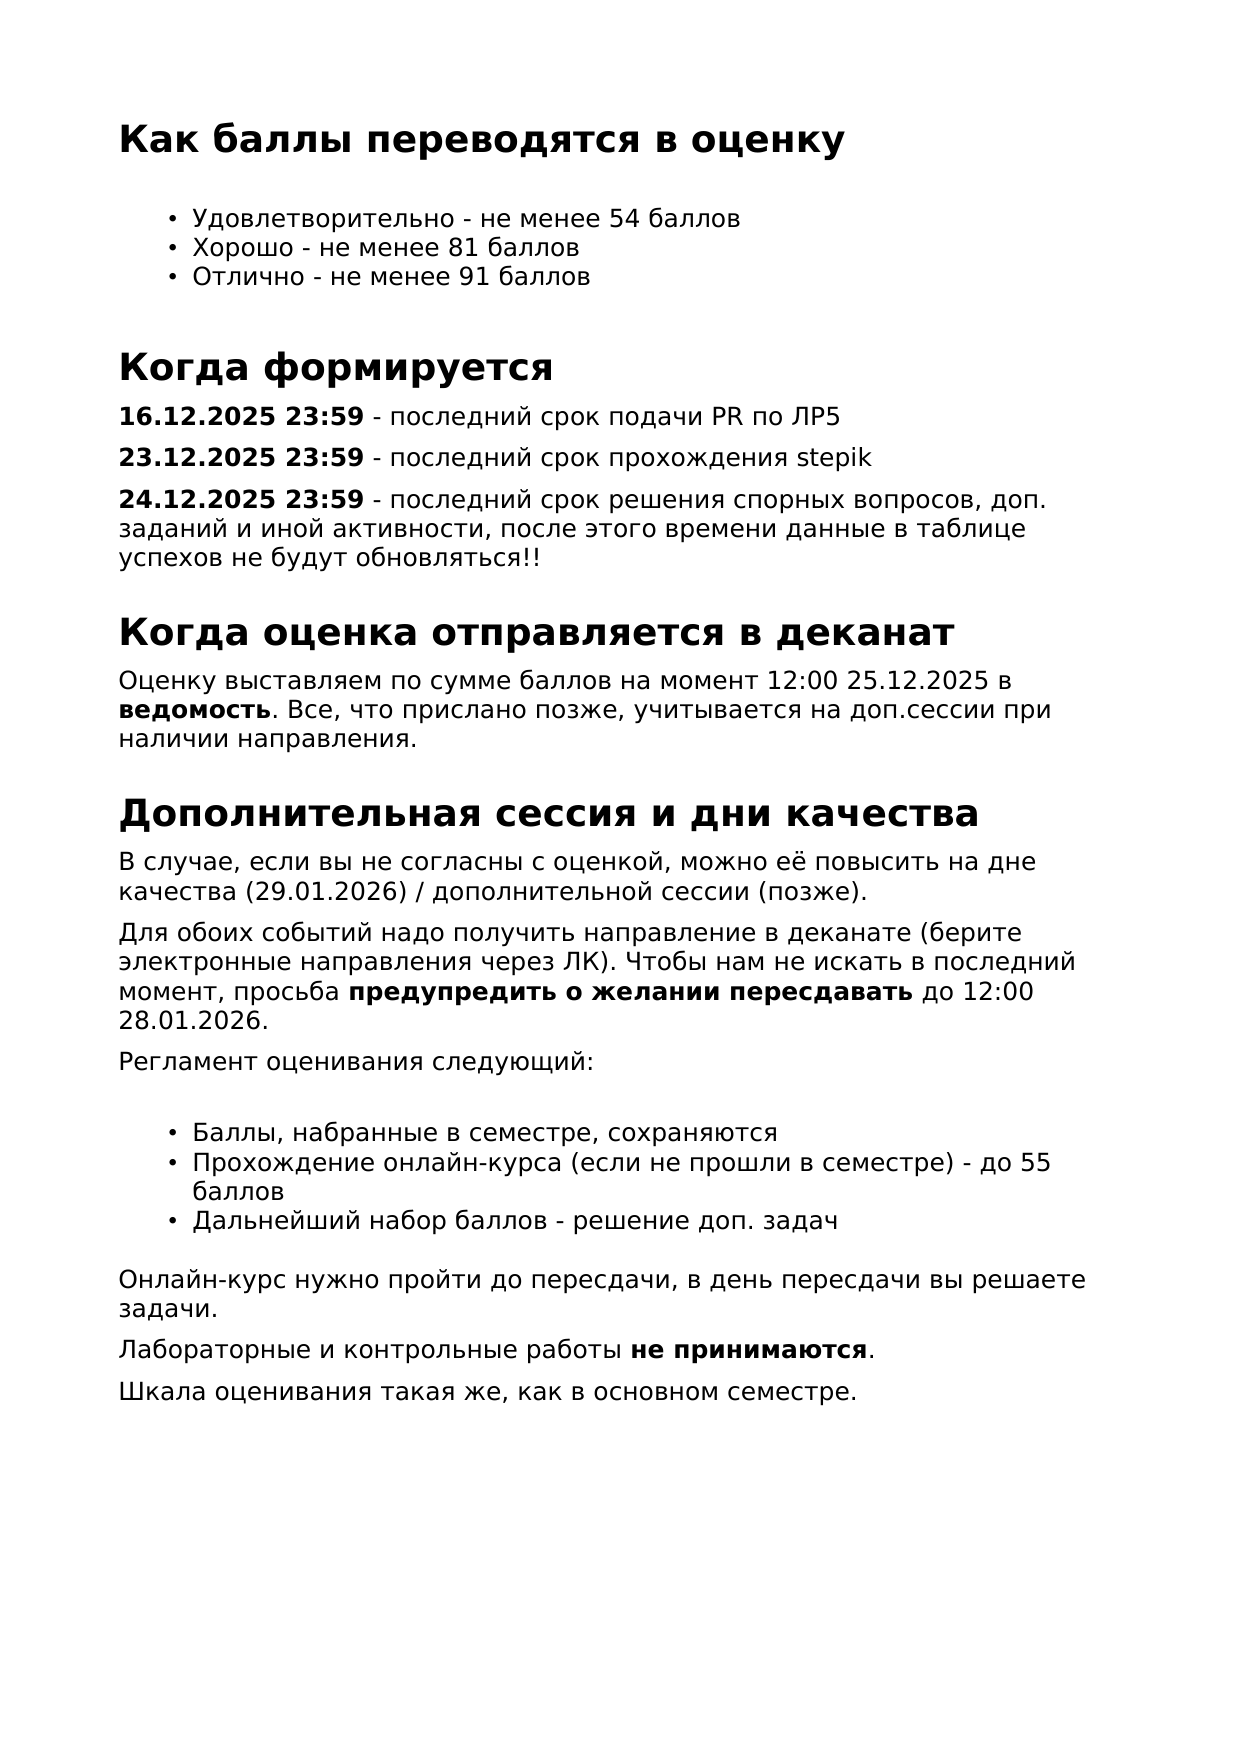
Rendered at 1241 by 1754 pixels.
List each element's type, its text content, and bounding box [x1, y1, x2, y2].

list Отлично - не менее 91 баллов [177, 262, 1122, 291]
text Регламент оценивания следующий: [118, 1047, 1122, 1077]
text 16.12.2025 23:59 - последний срок подачи PR по ЛР5 [118, 402, 1122, 431]
text Для обоих событий надо получить направление в деканате (берите электронные направления через ЛК). Чтобы нам не искать в последний момент, просьба предупредить о желании пересдавать до 12:00 28.01.2026. [118, 918, 1122, 1035]
list Баллы, набранные в семестре, сохраняются [177, 1119, 1122, 1148]
text Лабораторные и контрольные работы не принимаются. [118, 1336, 1122, 1365]
text 24.12.2025 23:59 - последний срок решения спорных вопросов, доп. заданий и иной активности, после этого времени данные в таблице успехов не будут обновляться!! [118, 485, 1122, 573]
subtitle Когда формируется [118, 346, 1122, 389]
list Удовлетворительно - не менее 54 баллов [177, 204, 1122, 233]
subtitle Дополнительная сессия и дни качества [118, 791, 1122, 835]
text Шкала оценивания такая же, как в основном семестре. [118, 1377, 1122, 1406]
text Оценку выставляем по сумме баллов на момент 12:00 25.12.2025 в ведомость. Все, что прислано позже, учитывается на доп.сессии при наличии направления. [118, 666, 1122, 754]
text 23.12.2025 23:59 - последний срок прохождения stepik [118, 443, 1122, 473]
subtitle Когда оценка отправляется в деканат [118, 610, 1122, 654]
text Онлайн-курс нужно пройти до пересдачи, в день пересдачи вы решаете задачи. [118, 1265, 1122, 1323]
list Дальнейший набор баллов - решение доп. задач [177, 1206, 1122, 1235]
list Хорошо - не менее 81 баллов [177, 233, 1122, 262]
text В случае, если вы не согласны с оценкой, можно её повысить на дне качества (29.01.2026) / дополнительной сессии (позже). [118, 847, 1122, 906]
subtitle Как баллы переводятся в оценку [118, 118, 1122, 162]
list Прохождение онлайн-курса (если не прошли в семестре) - до 55 баллов [177, 1148, 1122, 1206]
